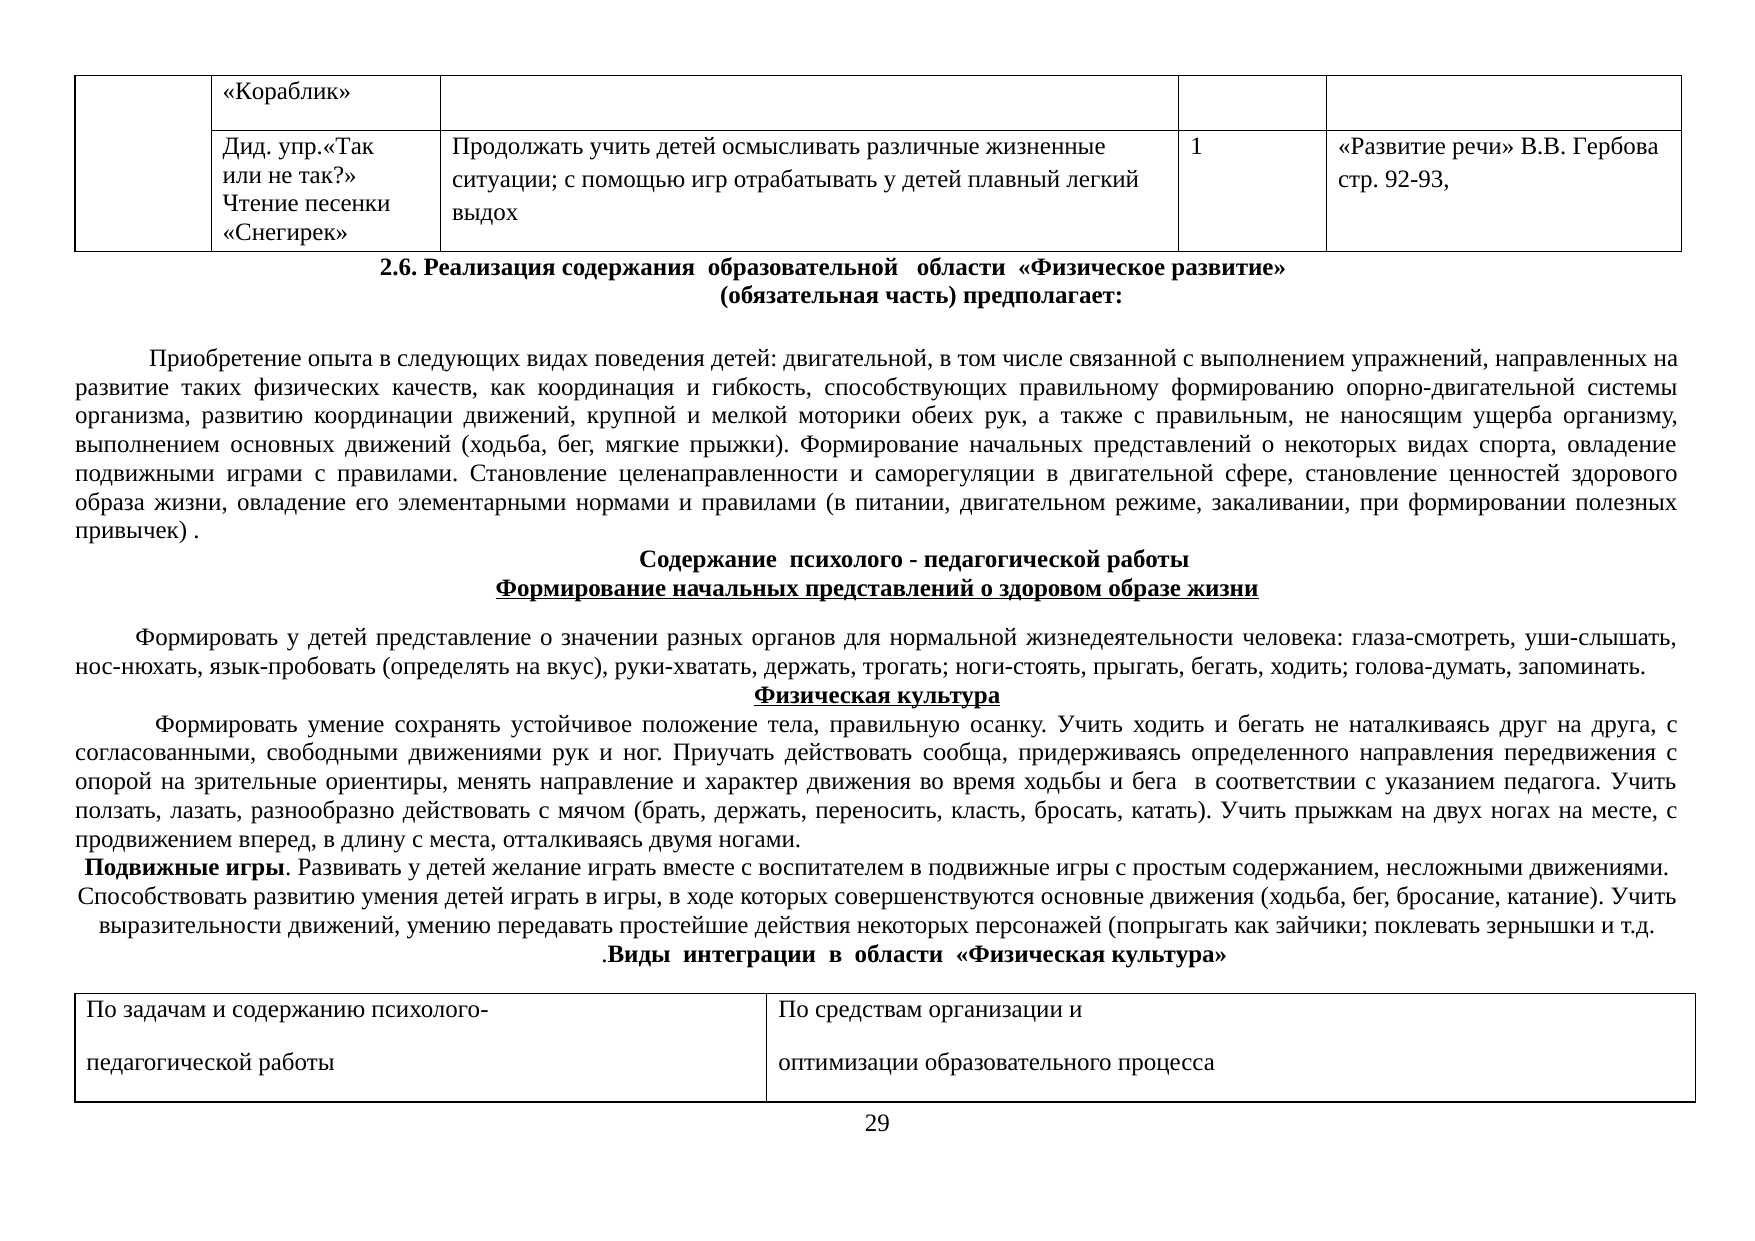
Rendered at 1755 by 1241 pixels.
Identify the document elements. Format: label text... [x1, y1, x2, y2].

table_cell Продолжать учить детей осмысливать различные жизненные ситуации; с помощью игр отрабатывать у детей плавный легкий выдох [441, 131, 1178, 251]
table_cell Дид. упр.«Так или не так?» Чтение песенки «Снегирек» [212, 131, 440, 251]
table_cell [1179, 76, 1326, 130]
table_cell [1327, 76, 1681, 130]
text (обязательная часть) предполагает: [252, 281, 1591, 309]
text Подвижные игры. Развивать у детей желание играть вместе с воспитателем в подвижные игры с простым содержанием, несложными движениями. Способствовать развитию умения детей играть в игры, в ходе которых совершенствуются основные движения (ходьба, бег, бросание, катание). Учить выразительности движений, умению передавать простейшие действия некоторых персонажей (попрыгать как зайчики; поклевать зернышки и т.д. [75, 852, 1679, 939]
text 2.6. Реализация содержания образовательной области «Физическое развитие» [75, 252, 1591, 281]
text Формировать умение сохранять устойчивое положение тела, правильную осанку. Учить ходить и бегать не наталкиваясь друг на друга, с согласованными, свободными движениями рук и ног. Приучать действовать сообща, придерживаясь определенного направления передвижения с опорой на зрительные ориентиры, менять направление и характер движения во время ходьбы и бега в соответствии с указанием педагога. Учить ползать, лазать, разнообразно действовать с мячом (брать, держать, переносить, класть, бросать, катать). Учить прыжкам на двух ногах на месте, с продвижением вперед, в длину с места, отталкиваясь двумя ногами. [75, 709, 1679, 852]
table_header По задачам и содержанию психолого- педагогической работы [76, 994, 766, 1101]
text Содержание психолого - педагогической работы [75, 544, 1679, 573]
text Физическая культура [75, 680, 1679, 709]
text Приобретение опыта в следующих видах поведения детей: двигательной, в том числе связанной с выполнением упражнений, направленных на развитие таких физических качеств, как координация и гибкость, способствующих правильному формированию опорно-двигательной системы организма, развитию координации движений, крупной и мелкой моторики обеих рук, а также с правильным, не наносящим ущерба организму, выполнением основных движений (ходьба, бег, мягкие прыжки). Формирование начальных представлений о некоторых видах спорта, овладение подвижными играми с правилами. Становление целенаправленности и саморегуляции в двигательной сфере, становление ценностей здорового образа жизни, овладение его элементарными нормами и правилами (в питании, двигательном режиме, закаливании, при формировании полезных привычек) . [75, 343, 1679, 544]
table_cell [76, 76, 211, 251]
text Формировать у детей представление о значении разных органов для нормальной жизнедеятельности человека: глаза-смотреть, уши-слышать, нос-нюхать, язык-пробовать (определять на вкус), руки-хватать, держать, трогать; ноги-стоять, прыгать, бегать, ходить; голова-думать, запоминать. [75, 622, 1679, 680]
text .Виды интеграции в области «Физическая культура» [75, 939, 1679, 967]
table_cell 1 [1179, 131, 1326, 251]
table_cell «Кораблик» [212, 76, 440, 130]
table_cell «Развитие речи» В.В. Гербова стр. 92-93, [1327, 131, 1681, 251]
text Формирование начальных представлений о здоровом образе жизни [75, 573, 1679, 602]
table_header По средствам организации и оптимизации образовательного процесса [767, 994, 1695, 1101]
table_cell [441, 76, 1178, 130]
